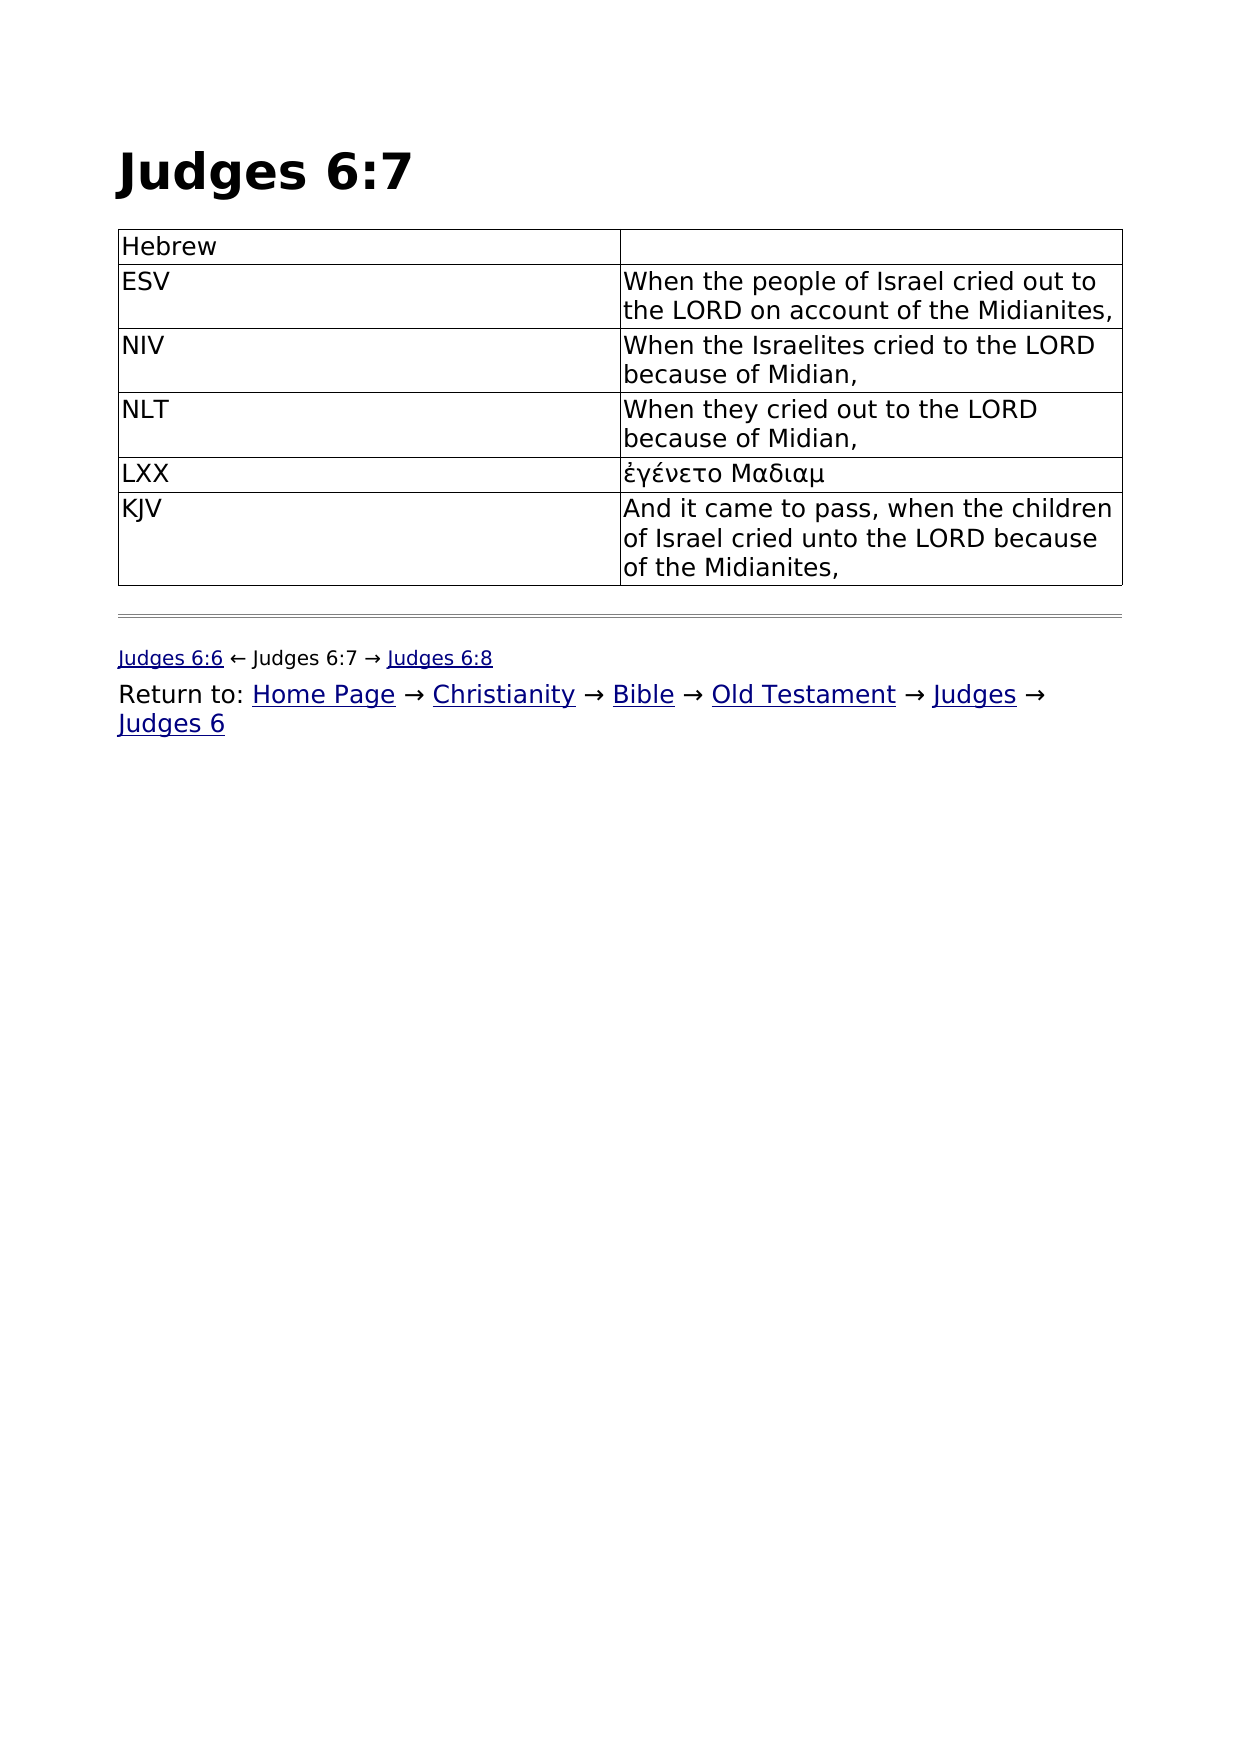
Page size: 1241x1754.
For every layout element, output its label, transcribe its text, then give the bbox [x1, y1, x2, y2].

text Judges 6:6 ← Judges 6:7 → Judges 6:8 [118, 646, 1122, 680]
table_cell ESV [119, 265, 620, 328]
table_cell And it came to pass, when the children of Israel cried unto the LORD because of the Midianites, [621, 493, 1122, 585]
table_cell NIV [119, 329, 620, 392]
table_cell When the people of Israel cried out to the LORD on account of the Midianites, [621, 265, 1122, 328]
table_cell NLT [119, 393, 620, 457]
table_cell ἐγένετο Μαδιαμ [621, 458, 1122, 492]
table_header [621, 230, 1122, 264]
table_cell KJV [119, 493, 620, 585]
table_cell When the Israelites cried to the LORD because of Midian, [621, 329, 1122, 392]
table_cell When they cried out to the LORD because of Midian, [621, 393, 1122, 457]
subtitle Judges 6:7 [118, 143, 1122, 201]
table_cell LXX [119, 458, 620, 492]
text Return to: Home Page → Christianity → Bible → Old Testament → Judges → Judges 6 [118, 680, 1122, 739]
table_header Hebrew [119, 230, 620, 264]
